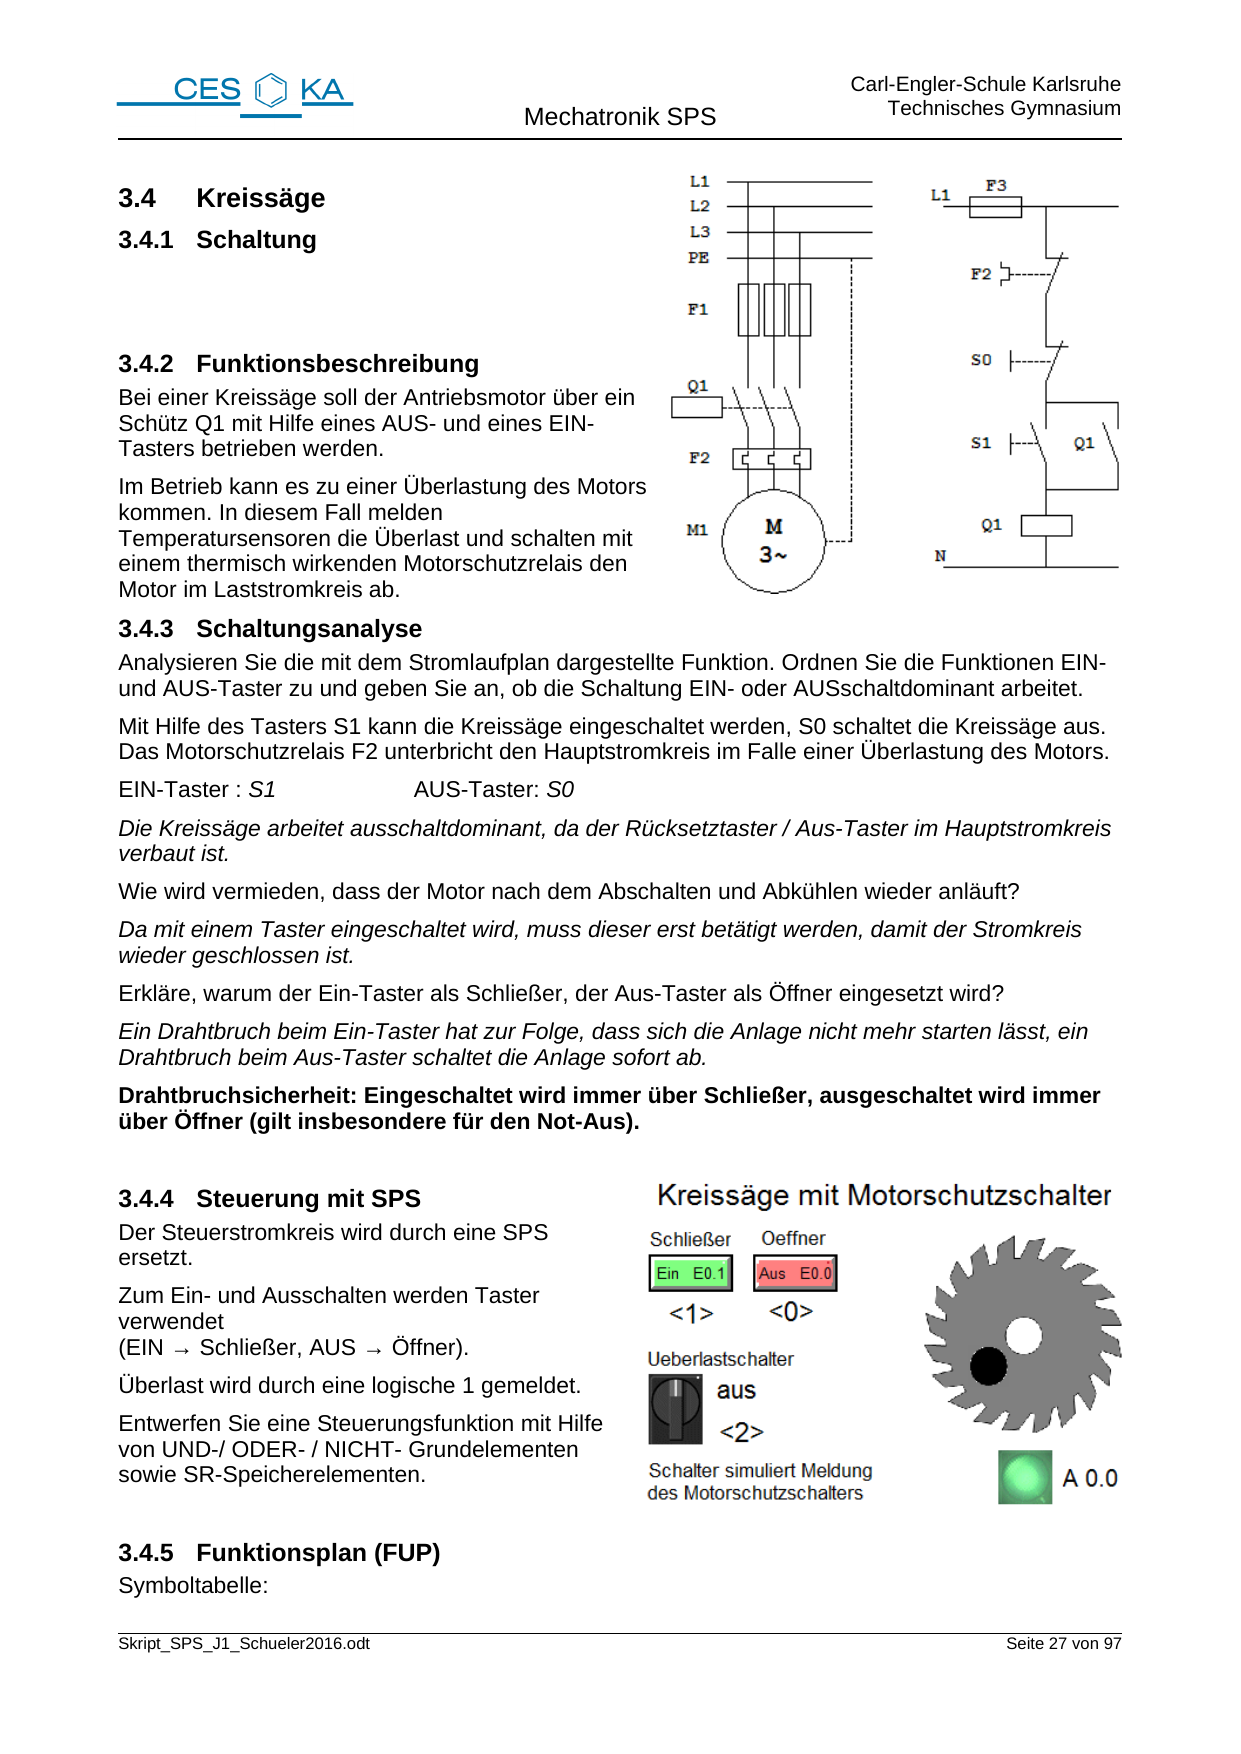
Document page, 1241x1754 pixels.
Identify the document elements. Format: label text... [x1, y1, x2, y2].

text Drahtbruchsicherheit: Eingeschaltet wird immer über Schließer, ausgeschaltet wird immer über Öffner (gilt insbesondere für den Not-Aus). [118, 1083, 1122, 1134]
text Mit Hilfe des Tasters S1 kann die Kreissäge eingeschaltet werden, S0 schaltet die Kreissäge aus. Das Motorschutzrelais F2 unterbricht den Hauptstromkreis im Falle einer Überlastung des Motors. [118, 713, 1122, 764]
text Überlast wird durch eine logische 1 gemeldet. [118, 1373, 637, 1398]
subtitle Schaltung [118, 226, 670, 254]
picture [670, 172, 1119, 594]
text Symboltabelle: [118, 1573, 1122, 1599]
text Erkläre, warum der Ein-Taster als Schließer, der Aus-Taster als Öffner eingesetzt wird? [118, 981, 1122, 1006]
subtitle Schaltungsanalyse [118, 615, 1122, 643]
subtitle Kreissäge [118, 183, 670, 213]
picture [116, 73, 354, 137]
text Da mit einem Taster eingeschaltet wird, muss dieser erst betätigt werden, damit der Stromkreis wieder geschlossen ist. [118, 917, 1122, 968]
text EIN-Taster : S1 AUS-Taster: S0 [118, 777, 1122, 803]
subtitle Steuerung mit SPS [118, 1185, 637, 1213]
text Im Betrieb kann es zu einer Überlastung des Motors kommen. In diesem Fall melden Temperatursensoren die Überlast und schalten mit einem thermisch wirkenden Motorschutzrelais den Motor im Laststromkreis ab. [118, 474, 1122, 602]
text Bei einer Kreissäge soll der Antriebsmotor über ein Schütz Q1 mit Hilfe eines AUS- und eines EIN-Tasters betrieben werden. [118, 385, 670, 462]
picture [637, 1177, 1124, 1509]
text Der Steuerstromkreis wird durch eine SPS ersetzt. [118, 1219, 637, 1271]
text Entwerfen Sie eine Steuerungsfunktion mit Hilfe von UND-/ ODER- / NICHT- Grundelementen sowie SR-Speicherelementen. [118, 1411, 637, 1488]
text Zum Ein- und Ausschalten werden Taster verwendet (EIN → Schließer, AUS → Öffner). [118, 1283, 637, 1360]
text Analysieren Sie die mit dem Stromlaufplan dargestellte Funktion. Ordnen Sie die Funktionen EIN- und AUS-Taster zu und geben Sie an, ob die Schaltung EIN- oder AUSschaltdominant arbeitet. [118, 649, 1122, 701]
text Wie wird vermieden, dass der Motor nach dem Abschalten und Abkühlen wieder anläuft? [118, 879, 1122, 904]
text Ein Drahtbruch beim Ein-Taster hat zur Folge, dass sich die Anlage nicht mehr starten lässt, ein Drahtbruch beim Aus-Taster schaltet die Anlage sofort ab. [118, 1019, 1122, 1070]
subtitle Funktionsbeschreibung [118, 350, 670, 378]
subtitle Funktionsplan (FUP) [118, 1539, 1122, 1567]
text Die Kreissäge arbeitet ausschaltdominant, da der Rücksetztaster / Aus-Taster im Hauptstromkreis verbaut ist. [118, 815, 1122, 866]
